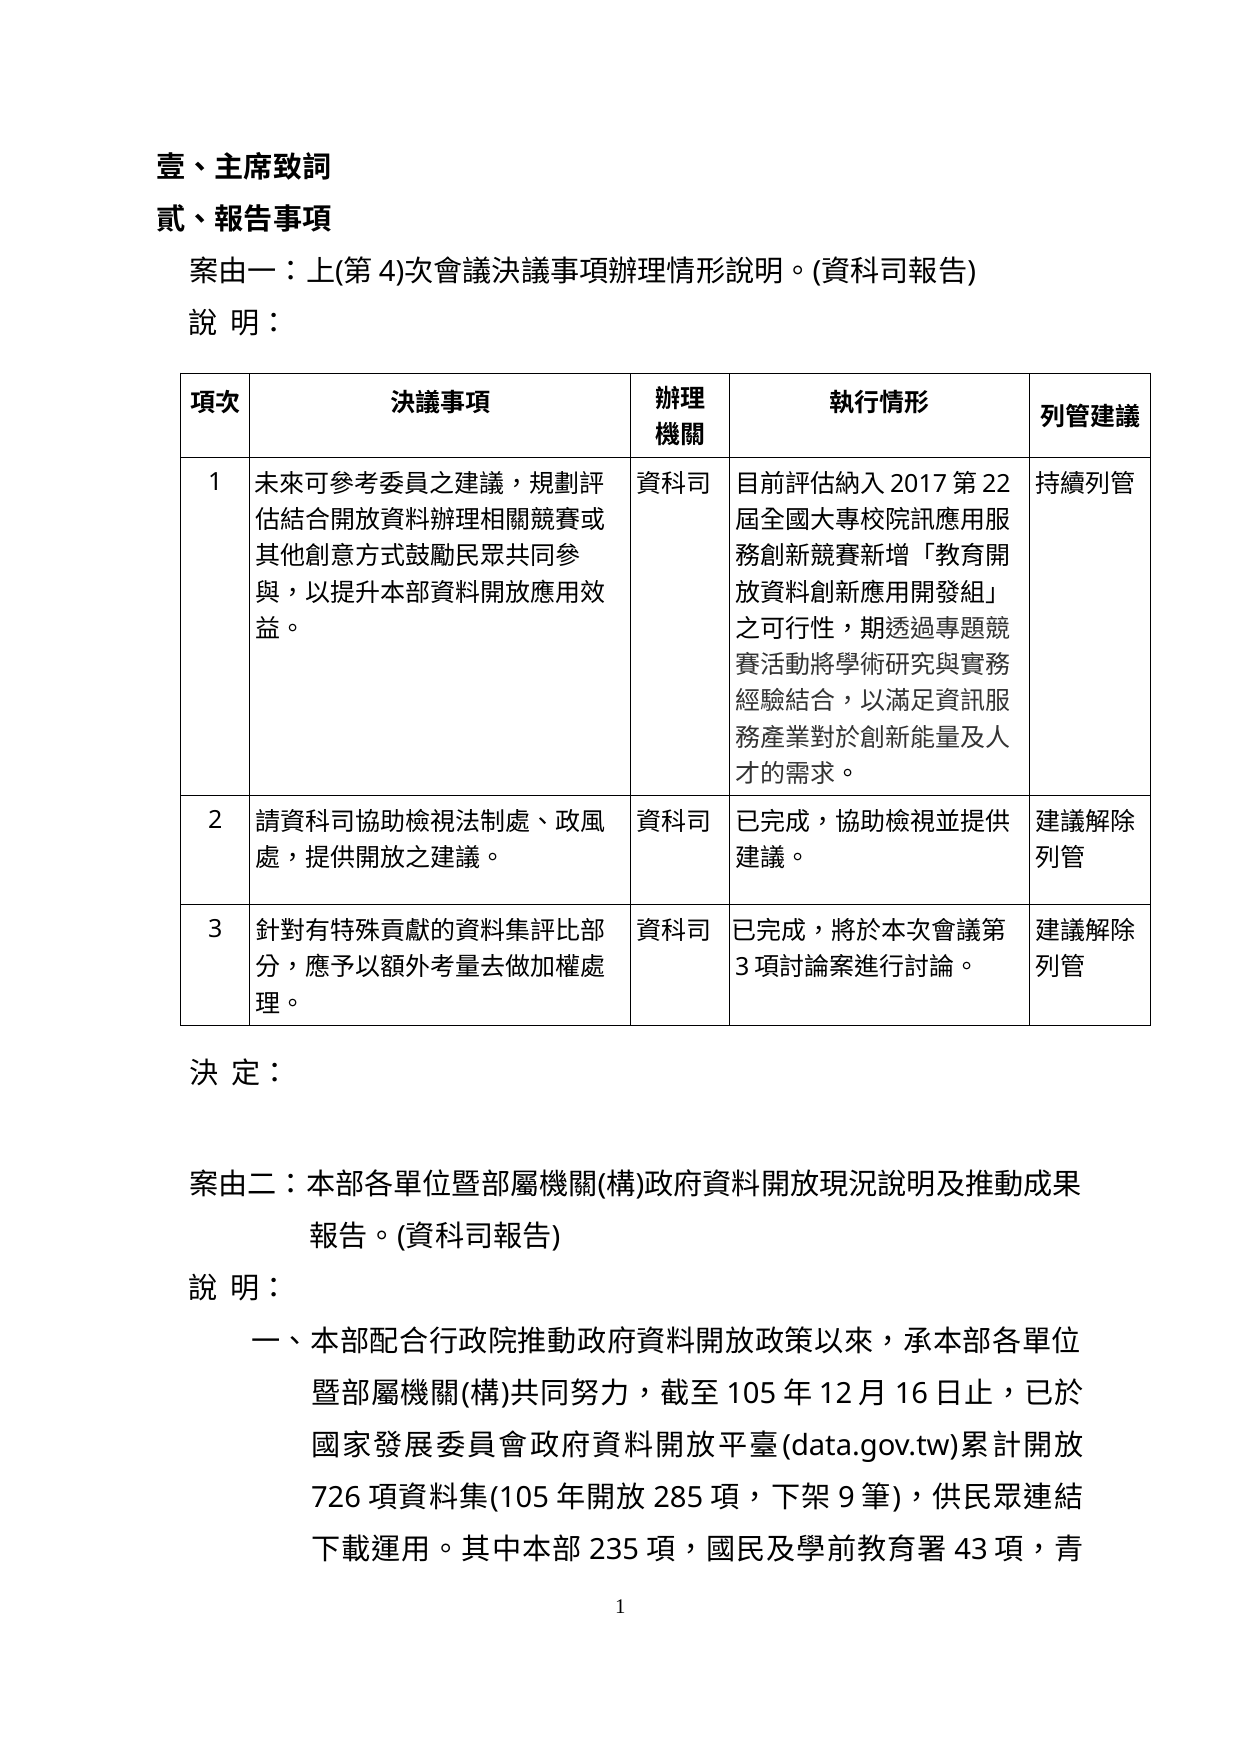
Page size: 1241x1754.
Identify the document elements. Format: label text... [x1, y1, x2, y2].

table_header 列管建議 [1030, 374, 1150, 457]
table_cell 針對有特殊貢獻的資料集評比部分，應予以額外考量去做加權處理。 [250, 905, 630, 1025]
table_cell 建議解除列管 [1030, 905, 1150, 1025]
table_cell 1 [181, 458, 249, 795]
table_cell 2 [181, 796, 249, 904]
table_header 決議事項 [250, 374, 630, 457]
table_cell 已完成，將於本次會議第 3項討論案進行討論。 [730, 905, 1029, 1025]
table_cell 請資科司協助檢視法制處、政風處，提供開放之建議。 [250, 796, 630, 904]
table_cell 未來可參考委員之建議，規劃評估結合開放資料辦理相關競賽或其他創意方式鼓勵民眾共同參與，以提升本部資料開放應用效益。 [250, 458, 630, 795]
text 說 明： [188, 292, 1084, 344]
text 壹、主席致詞 [156, 135, 1084, 187]
table_cell 3 [181, 905, 249, 1025]
text 決 定： [189, 1058, 1084, 1089]
text 案由一：上(第4)次會議決議事項辦理情形說明。(資科司報告) [189, 239, 1084, 292]
table_header 項次 [181, 374, 249, 457]
table_cell 資科司 [631, 796, 729, 904]
table_header 辦理 機關 [631, 374, 729, 457]
table_cell 資科司 [631, 458, 729, 795]
text 說 明： [188, 1257, 1084, 1309]
table_cell 資科司 [631, 905, 729, 1025]
table_cell 目前評估納入2017第22屆全國大專校院訊應用服務創新競賽新增「教育開放資料創新應用開發組」之可行性，期透過專題競賽活動將學術研究與實務經驗結合，以滿足資訊服務產業對於創新能量及人才的需求。 [730, 458, 1029, 795]
text 貳、報告事項 [156, 187, 1084, 239]
text 一、本部配合行政院推動政府資料開放政策以來，承本部各單位暨部屬機關(構)共同努力，截至105年12月16日止，已於國家發展委員會政府資料開放平臺(data.gov.tw)累計開放726項資料集(105年開放285項，下架9筆)，供民眾連結下載運用。其中本部235項，國民及學前教育署43項，青 [251, 1309, 1084, 1570]
table_cell 已完成，協助檢視並提供建議。 [730, 796, 1029, 904]
table_cell 建議解除列管 [1030, 796, 1150, 904]
text 案由二：本部各單位暨部屬機關(構)政府資料開放現況說明及推動成果報告。(資科司報告) [189, 1153, 1084, 1257]
table_cell 持續列管 [1030, 458, 1150, 795]
table_header 執行情形 [730, 374, 1029, 457]
